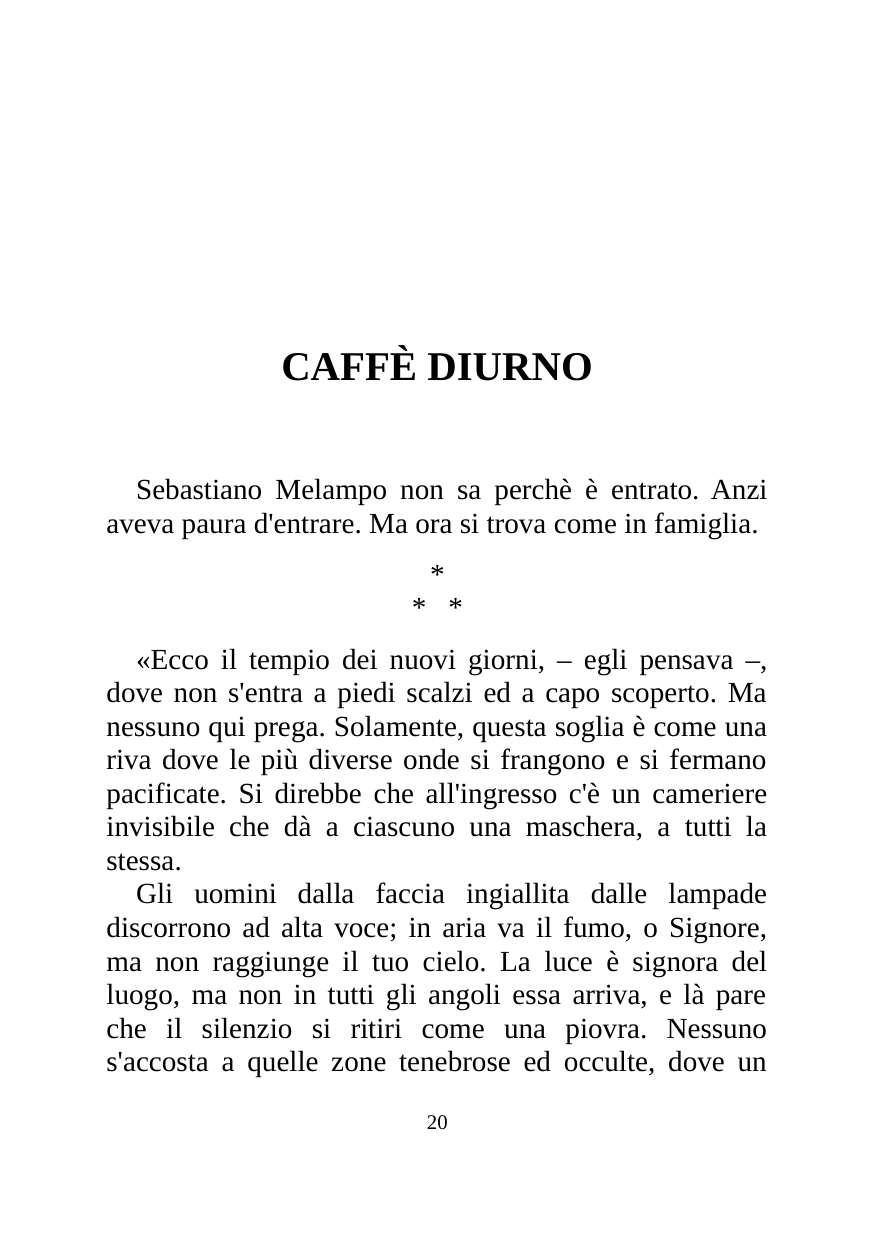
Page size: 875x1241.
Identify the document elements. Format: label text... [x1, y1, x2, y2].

text Gli uomini dalla faccia ingiallita dalle lampade discorrono ad alta voce; in aria va il fumo, o Signore, ma non raggiunge il tuo cielo. La luce è signora del luogo, ma non in tutti gli angoli essa arriva, e là pare che il silenzio si ritiri come una piovra. Nessuno s'accosta a quelle zone tenebrose ed occulte, dove un [106, 877, 768, 1078]
text «Ecco il tempio dei nuovi giorni, – egli pensava –, dove non s'entra a piedi scalzi ed a capo scoperto. Ma nessuno qui prega. Solamente, questa soglia è come una riva dove le più diverse onde si frangono e si fermano pacificate. Si direbbe che all'ingresso c'è un cameriere invisibile che dà a ciascuno una maschera, a tutti la stessa. [106, 642, 768, 877]
text * * * [106, 557, 768, 624]
text Sebastiano Melampo non sa perchè è entrato. Anzi aveva paura d'entrare. Ma ora si trova come in famiglia. [106, 472, 768, 539]
subtitle CAFFÈ DIURNO [106, 342, 768, 389]
